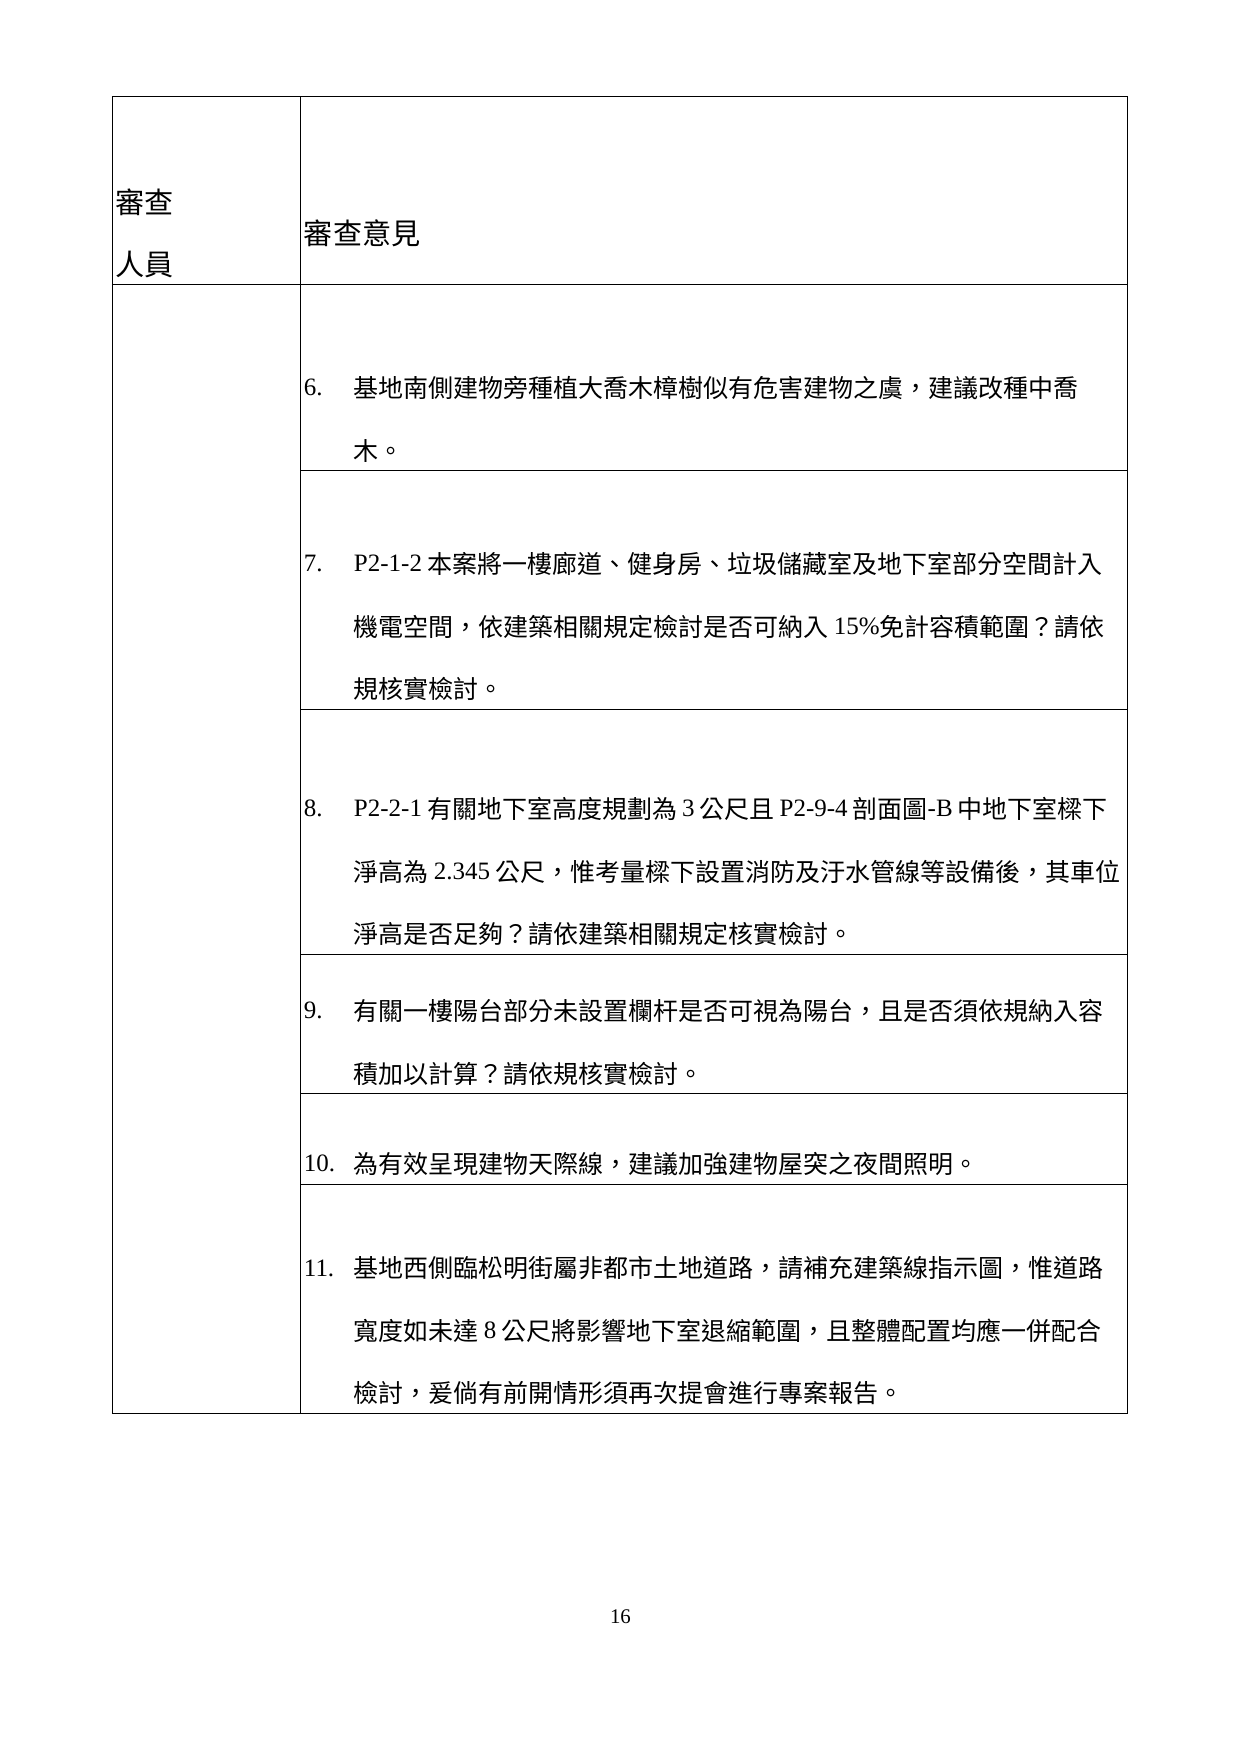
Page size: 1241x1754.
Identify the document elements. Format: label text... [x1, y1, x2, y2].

table_cell [113, 285, 300, 1413]
table_cell 為有效呈現建物天際線，建議加強建物屋突之夜間照明。 [301, 1094, 1127, 1184]
table_header 審查意見 [301, 97, 1127, 284]
table_cell 基地西側臨松明街屬非都市土地道路，請補充建築線指示圖，惟道路寬度如未達8公尺將影響地下室退縮範圍，且整體配置均應一併配合檢討，爰倘有前開情形須再次提會進行專案報告。 [301, 1185, 1127, 1413]
table_cell 有關一樓陽台部分未設置欄杆是否可視為陽台，且是否須依規納入容積加以計算？請依規核實檢討。 [301, 955, 1127, 1093]
table_header 審查 人員 [113, 97, 300, 284]
table_cell P2-2-1有關地下室高度規劃為3公尺且P2-9-4剖面圖-B中地下室樑下淨高為2.345公尺，惟考量樑下設置消防及汙水管線等設備後，其車位淨高是否足夠？請依建築相關規定核實檢討。 [301, 710, 1127, 953]
table_cell 基地南側建物旁種植大喬木樟樹似有危害建物之虞，建議改種中喬木。 [301, 285, 1127, 470]
table_cell P2-1-2本案將一樓廊道、健身房、垃圾儲藏室及地下室部分空間計入機電空間，依建築相關規定檢討是否可納入15%免計容積範圍？請依規核實檢討。 [301, 471, 1127, 709]
